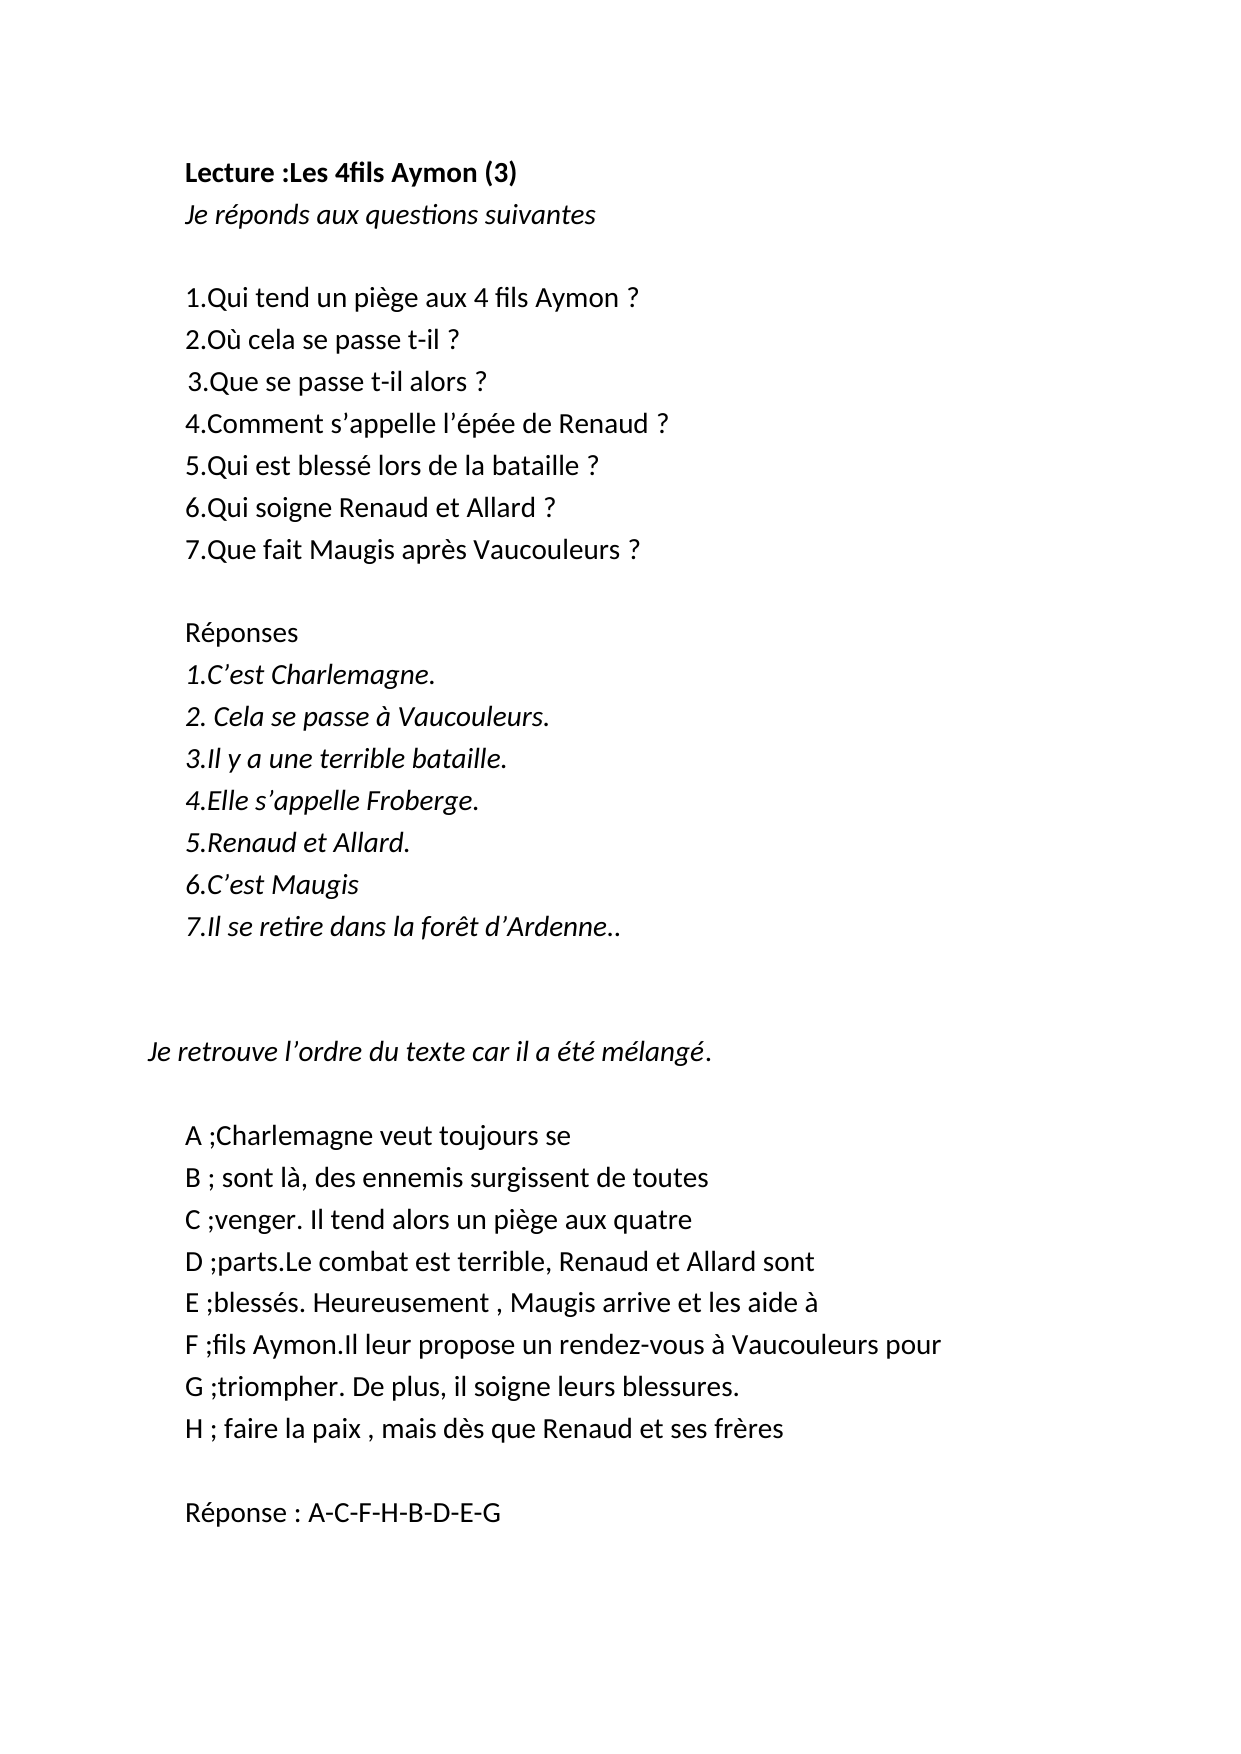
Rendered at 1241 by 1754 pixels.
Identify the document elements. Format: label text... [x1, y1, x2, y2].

text F ;fils Aymon.Il leur propose un rendez-vous à Vaucouleurs pour [185, 1326, 1093, 1362]
text 4.Comment s’appelle l’épée de Renaud ? [185, 405, 1093, 441]
text B ; sont là, des ennemis surgissent de toutes [185, 1159, 1093, 1194]
text 2. Cela se passe à Vaucouleurs. [185, 698, 1093, 734]
text 6.Qui soigne Renaud et Allard ? [185, 489, 1093, 524]
text 1.Qui tend un piège aux 4 fils Aymon ? [185, 279, 1093, 315]
text Lecture :Les 4fils Aymon (3) [185, 154, 1093, 189]
text 1.C’est Charlemagne. [185, 656, 1093, 692]
text C ;venger. Il tend alors un piège aux quatre [185, 1201, 1093, 1236]
text 5.Renaud et Allard. [185, 824, 1093, 859]
text 7.Que fait Maugis après Vaucouleurs ? [185, 531, 1093, 566]
text 3.Que se passe t-il alors ? [148, 363, 1093, 399]
text 2.Où cela se passe t-il ? [185, 321, 1093, 357]
text Je retrouve l’ordre du texte car il a été mélangé. [148, 1033, 1093, 1069]
text 6.C’est Maugis [185, 866, 1093, 901]
text G ;triompher. De plus, il soigne leurs blessures. [185, 1368, 1093, 1404]
text A ;Charlemagne veut toujours se [185, 1117, 1093, 1153]
text 7.Il se retire dans la forêt d’Ardenne.. [185, 908, 1093, 943]
text Je réponds aux questions suivantes [185, 196, 1093, 231]
text D ;parts.Le combat est terrible, Renaud et Allard sont [185, 1243, 1093, 1278]
text Réponses [185, 614, 1093, 650]
text E ;blessés. Heureusement , Maugis arrive et les aide à [185, 1284, 1093, 1320]
text Réponse : A-C-F-H-B-D-E-G [185, 1494, 1093, 1529]
text H ; faire la paix , mais dès que Renaud et ses frères [185, 1410, 1093, 1446]
text 5.Qui est blessé lors de la bataille ? [185, 447, 1093, 483]
text 4.Elle s’appelle Froberge. [185, 782, 1093, 818]
text 3.Il y a une terrible bataille. [185, 740, 1093, 776]
